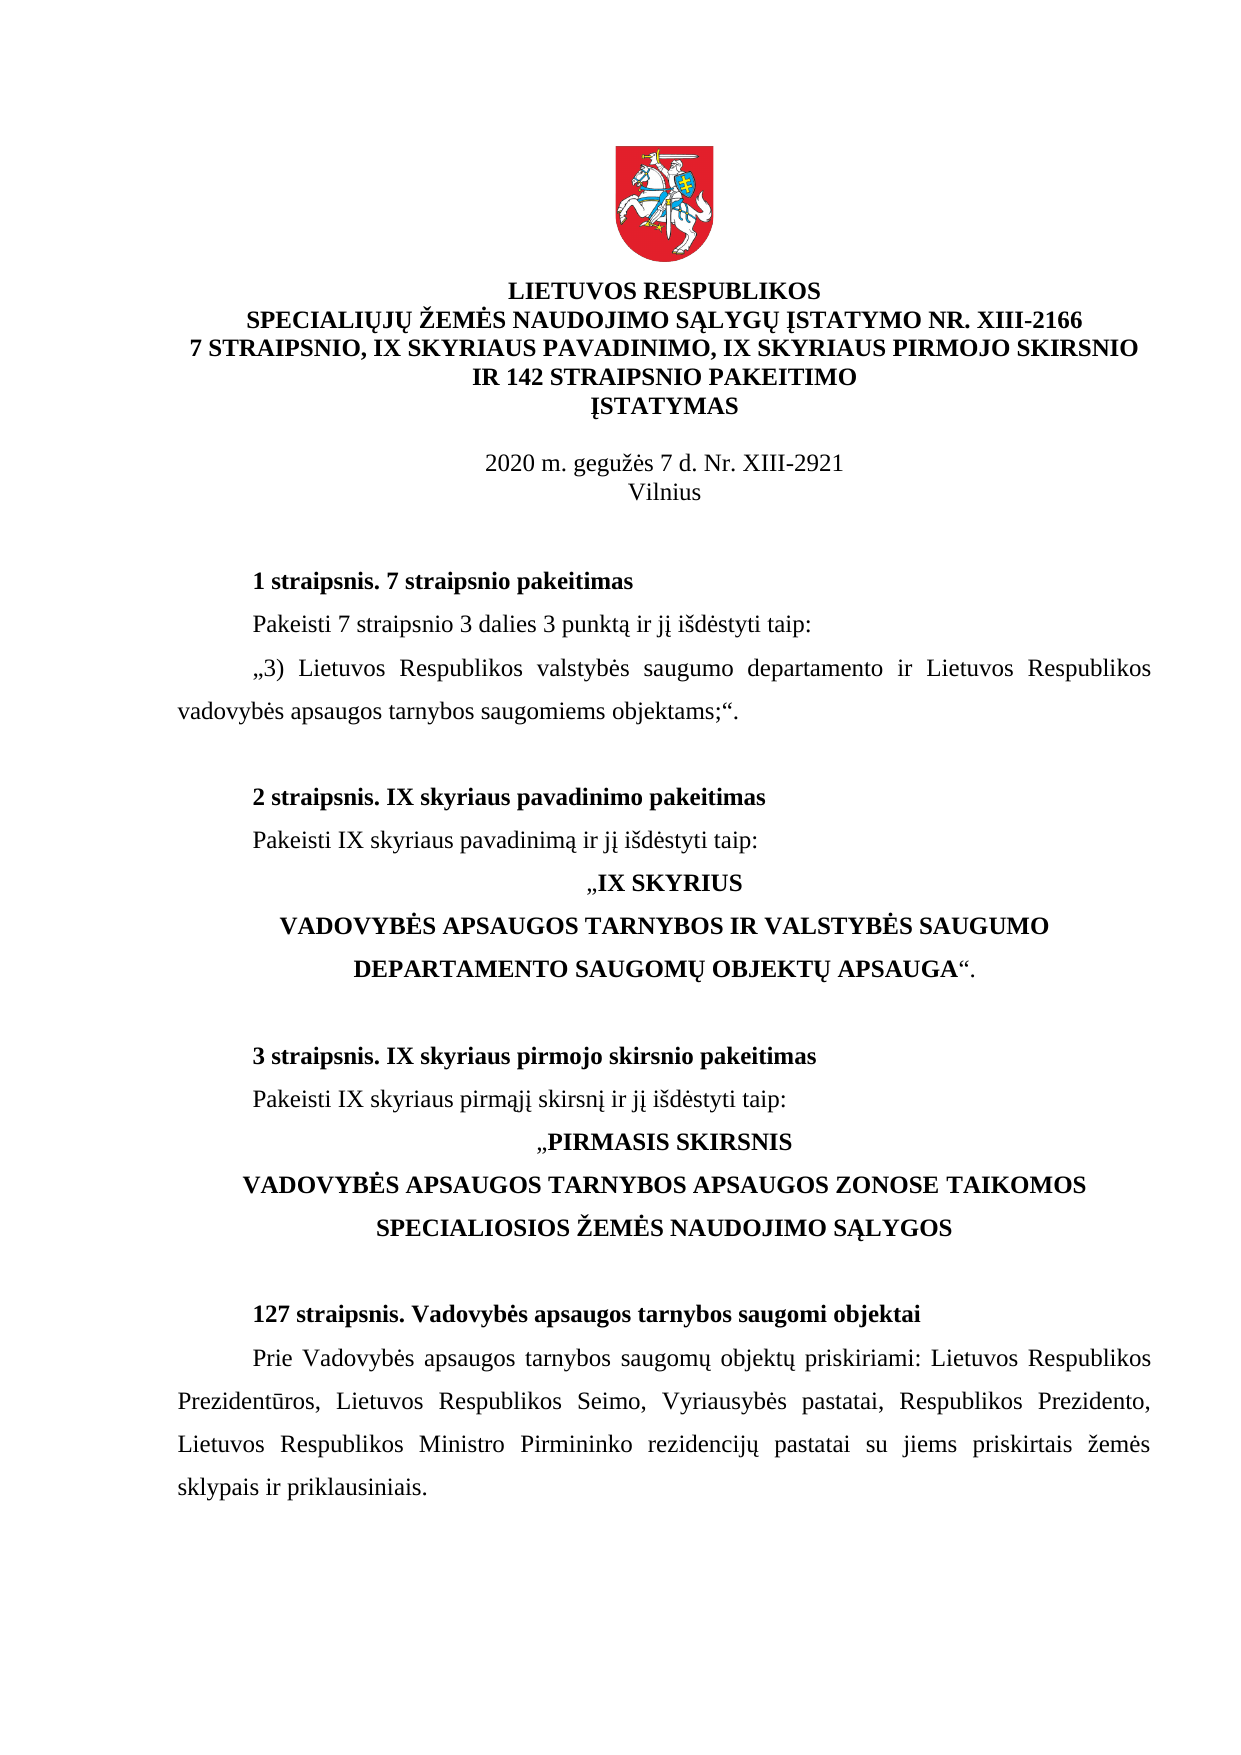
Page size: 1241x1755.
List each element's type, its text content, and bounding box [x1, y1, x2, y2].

text Pakeisti 7 straipsnio 3 dalies 3 punktą ir jį išdėstyti taip: [177, 609, 1152, 638]
text Pakeisti IX skyriaus pavadinimą ir jį išdėstyti taip: [177, 825, 1152, 854]
text Prie Vadovybės apsaugos tarnybos saugomų objektų priskiriami: Lietuvos Respublikos Prezidentūros, Lietuvos Respublikos Seimo, Vyriausybės pastatai, Respublikos Prezidento, Lietuvos Respublikos Ministro Pirmininko rezidencijų pastatai su jiems priskirtais žemės sklypais ir priklausiniais. [177, 1343, 1152, 1501]
text LIETUVOS RESPUBLIKOS [177, 276, 1152, 305]
text VADOVYBĖS APSAUGOS TARNYBOS IR VALSTYBĖS SAUGUMO DEPARTAMENTO SAUGOMŲ OBJEKTŲ APSAUGA“. [177, 911, 1152, 983]
text „IX SKYRIUS [177, 868, 1152, 897]
text „PIRMASIS SKIRSNIS [177, 1127, 1152, 1156]
text SPECIALIŲJŲ ŽEMĖS NAUDOJIMO SĄLYGŲ ĮSTATYMO NR. XIII-2166 7 STRAIPSNIO, IX SKYRIAUS PAVADINIMO, IX SKYRIAUS PIRMOJO SKIRSNIO IR 142 STRAIPSNIO PAKEITIMO [177, 305, 1152, 391]
text Vilnius [177, 477, 1152, 506]
text „3) Lietuvos Respublikos valstybės saugumo departamento ir Lietuvos Respublikos vadovybės apsaugos tarnybos saugomiems objektams;“. [177, 653, 1152, 724]
text 3 straipsnis. IX skyriaus pirmojo skirsnio pakeitimas [177, 1041, 1152, 1069]
text ĮSTATYMAS [177, 391, 1152, 420]
text VADOVYBĖS APSAUGOS TARNYBOS APSAUGOS ZONOSE TAIKOMOS SPECIALIOSIOS ŽEMĖS NAUDOJIMO SĄLYGOS [177, 1170, 1152, 1242]
text 2 straipsnis. IX skyriaus pavadinimo pakeitimas [177, 782, 1152, 811]
text Pakeisti IX skyriaus pirmąjį skirsnį ir jį išdėstyti taip: [177, 1084, 1152, 1113]
text 1 straipsnis. 7 straipsnio pakeitimas [177, 566, 1152, 595]
text 2020 m. gegužės 7 d. Nr. XIII-2921 [177, 448, 1152, 477]
text 127 straipsnis. Vadovybės apsaugos tarnybos saugomi objektai [177, 1299, 1152, 1328]
